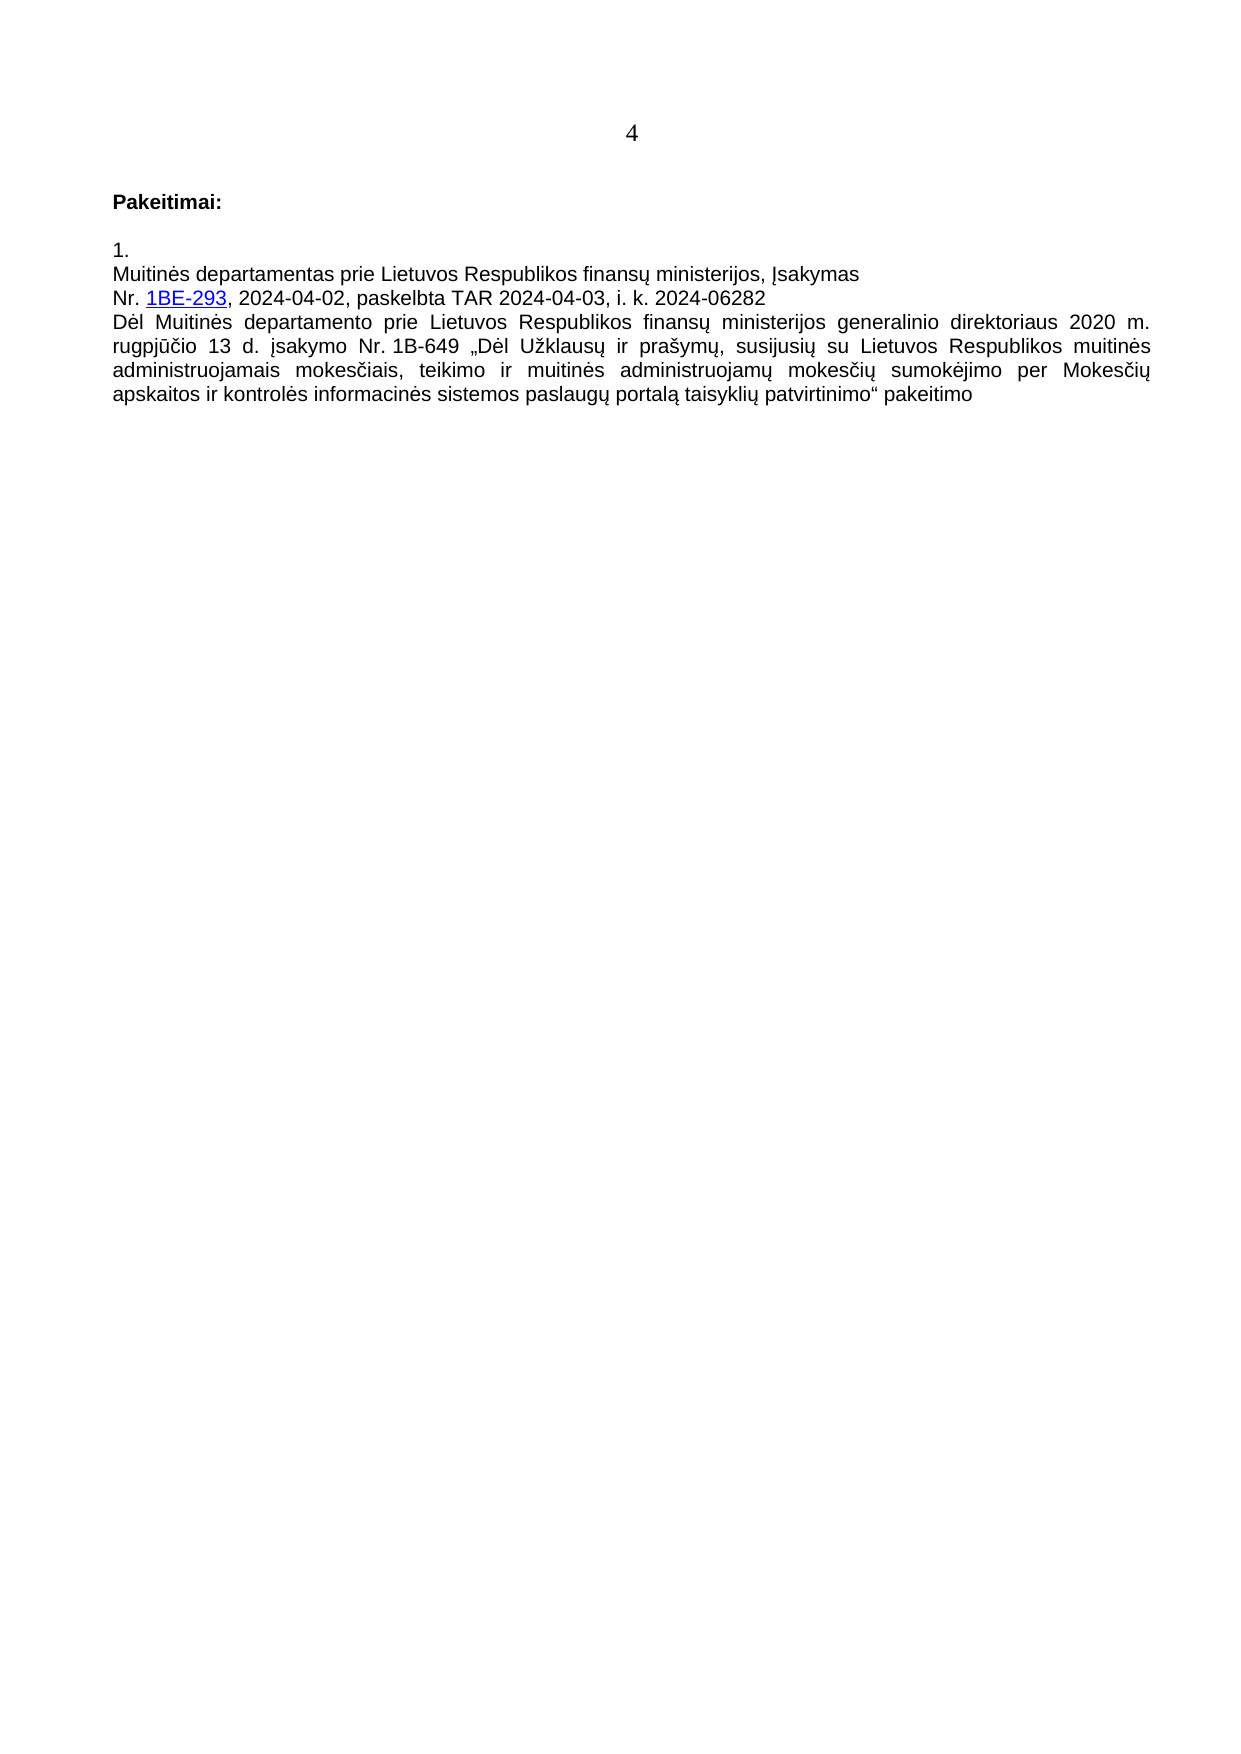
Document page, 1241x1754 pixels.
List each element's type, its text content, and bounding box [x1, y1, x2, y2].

text Dėl Muitinės departamento prie Lietuvos Respublikos finansų ministerijos generalinio direktoriaus 2020 m. rugpjūčio 13 d. įsakymo Nr. 1B-649 „Dėl Užklausų ir prašymų, susijusių su Lietuvos Respublikos muitinės administruojamais mokesčiais, teikimo ir muitinės administruojamų mokesčių sumokėjimo per Mokesčių apskaitos ir kontrolės informacinės sistemos paslaugų portalą taisyklių patvirtinimo“ pakeitimo [112, 310, 1152, 406]
text Nr. 1BE-293, 2024-04-02, paskelbta TAR 2024-04-03, i. k. 2024-06282 [112, 286, 1152, 310]
text 1. [112, 238, 1152, 262]
text Muitinės departamentas prie Lietuvos Respublikos finansų ministerijos, Įsakymas [112, 262, 1152, 286]
text Pakeitimai: [112, 190, 1152, 214]
